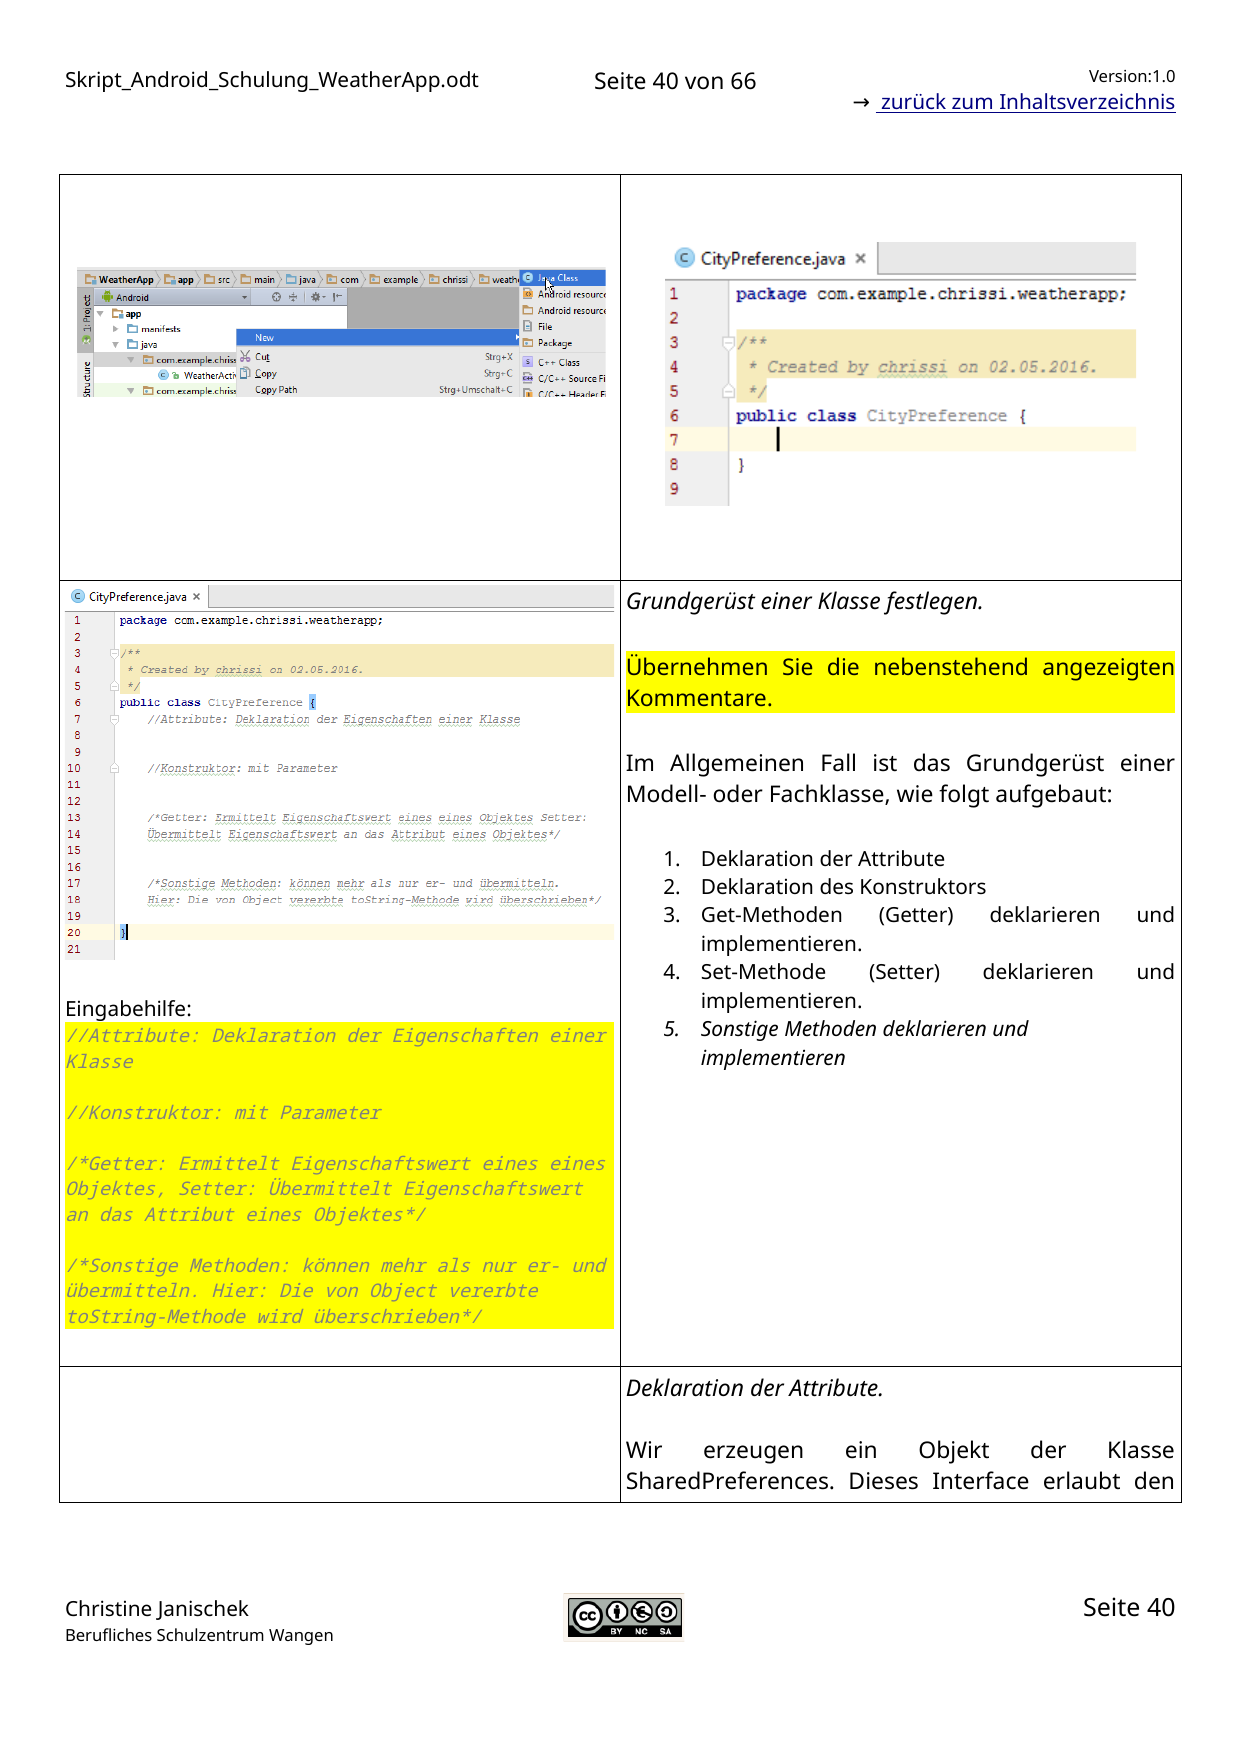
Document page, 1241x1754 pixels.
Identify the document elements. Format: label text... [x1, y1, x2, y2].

table_cell [60, 1367, 620, 1502]
table_cell [621, 175, 1181, 579]
picture [563, 1592, 685, 1642]
picture [64, 585, 615, 960]
table_cell Grundgerüst einer Klasse festlegen. Übernehmen Sie die nebenstehend angezeigten Kommentare. Im Allgemeinen Fall ist das Grundgerüst einer Modell- oder Fachklasse, wie folgt aufgebaut: Deklaration der Attribute Deklaration des Konstruktors Get-Methoden (Getter) deklarieren und implementieren. Set-Methode (Setter) deklarieren und implementieren. Sonstige Methoden deklarieren und implementieren [621, 581, 1181, 1366]
table_cell Deklaration der Attribute. Wir erzeugen ein Objekt der Klasse SharedPreferences. Dieses Interface erlaubt den [621, 1367, 1181, 1502]
table_cell Eingabehilfe: //Attribute: Deklaration der Eigenschaften einer Klasse //Konstruktor: mit Parameter /*Getter: Ermittelt Eigenschaftswert eines eines Objektes, Setter: Übermittelt Eigenschaftswert an das Attribut eines Objektes*/ /*Sonstige Methoden: können mehr als nur er- und übermitteln. Hier: Die von Object vererbte toString-Methode wird überschrieben*/ [60, 581, 620, 1366]
picture [665, 242, 1137, 506]
table_cell [60, 175, 620, 579]
picture [77, 267, 606, 397]
